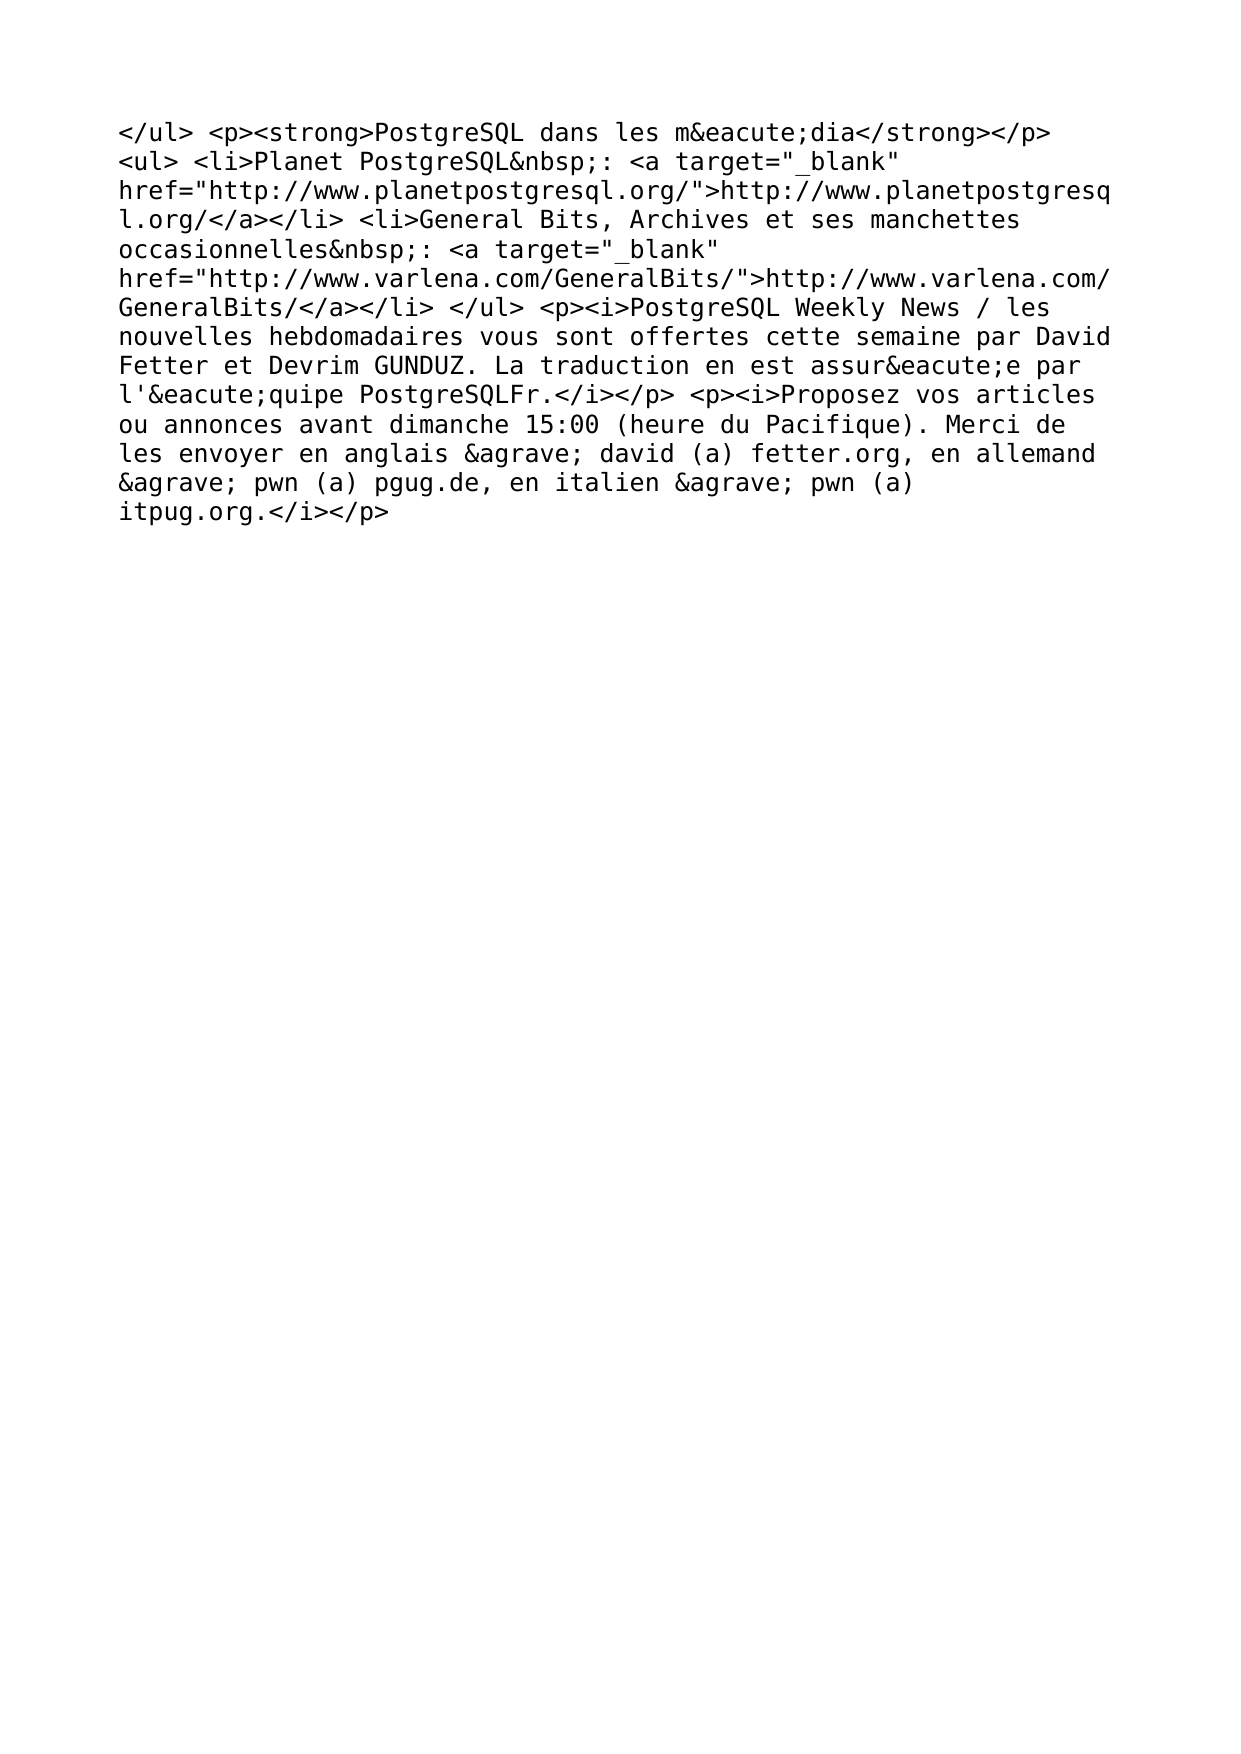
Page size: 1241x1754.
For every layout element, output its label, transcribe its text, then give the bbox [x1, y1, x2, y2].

text </ul> <p><strong>PostgreSQL dans les m&eacute;dia</strong></p> <ul> <li>Planet PostgreSQL&nbsp;: <a target="_blank" href="http://www.planetpostgresql.org/">http://www.planetpostgresql.org/</a></li> <li>General Bits, Archives et ses manchettes occasionnelles&nbsp;: <a target="_blank" href="http://www.varlena.com/GeneralBits/">http://www.varlena.com/GeneralBits/</a></li> </ul> <p><i>PostgreSQL Weekly News / les nouvelles hebdomadaires vous sont offertes cette semaine par David Fetter et Devrim GUNDUZ. La traduction en est assur&eacute;e par l'&eacute;quipe PostgreSQLFr.</i></p> <p><i>Proposez vos articles ou annonces avant dimanche 15:00 (heure du Pacifique). Merci de les envoyer en anglais &agrave; david (a) fetter.org, en allemand &agrave; pwn (a) pgug.de, en italien &agrave; pwn (a) itpug.org.</i></p> [118, 118, 1122, 526]
